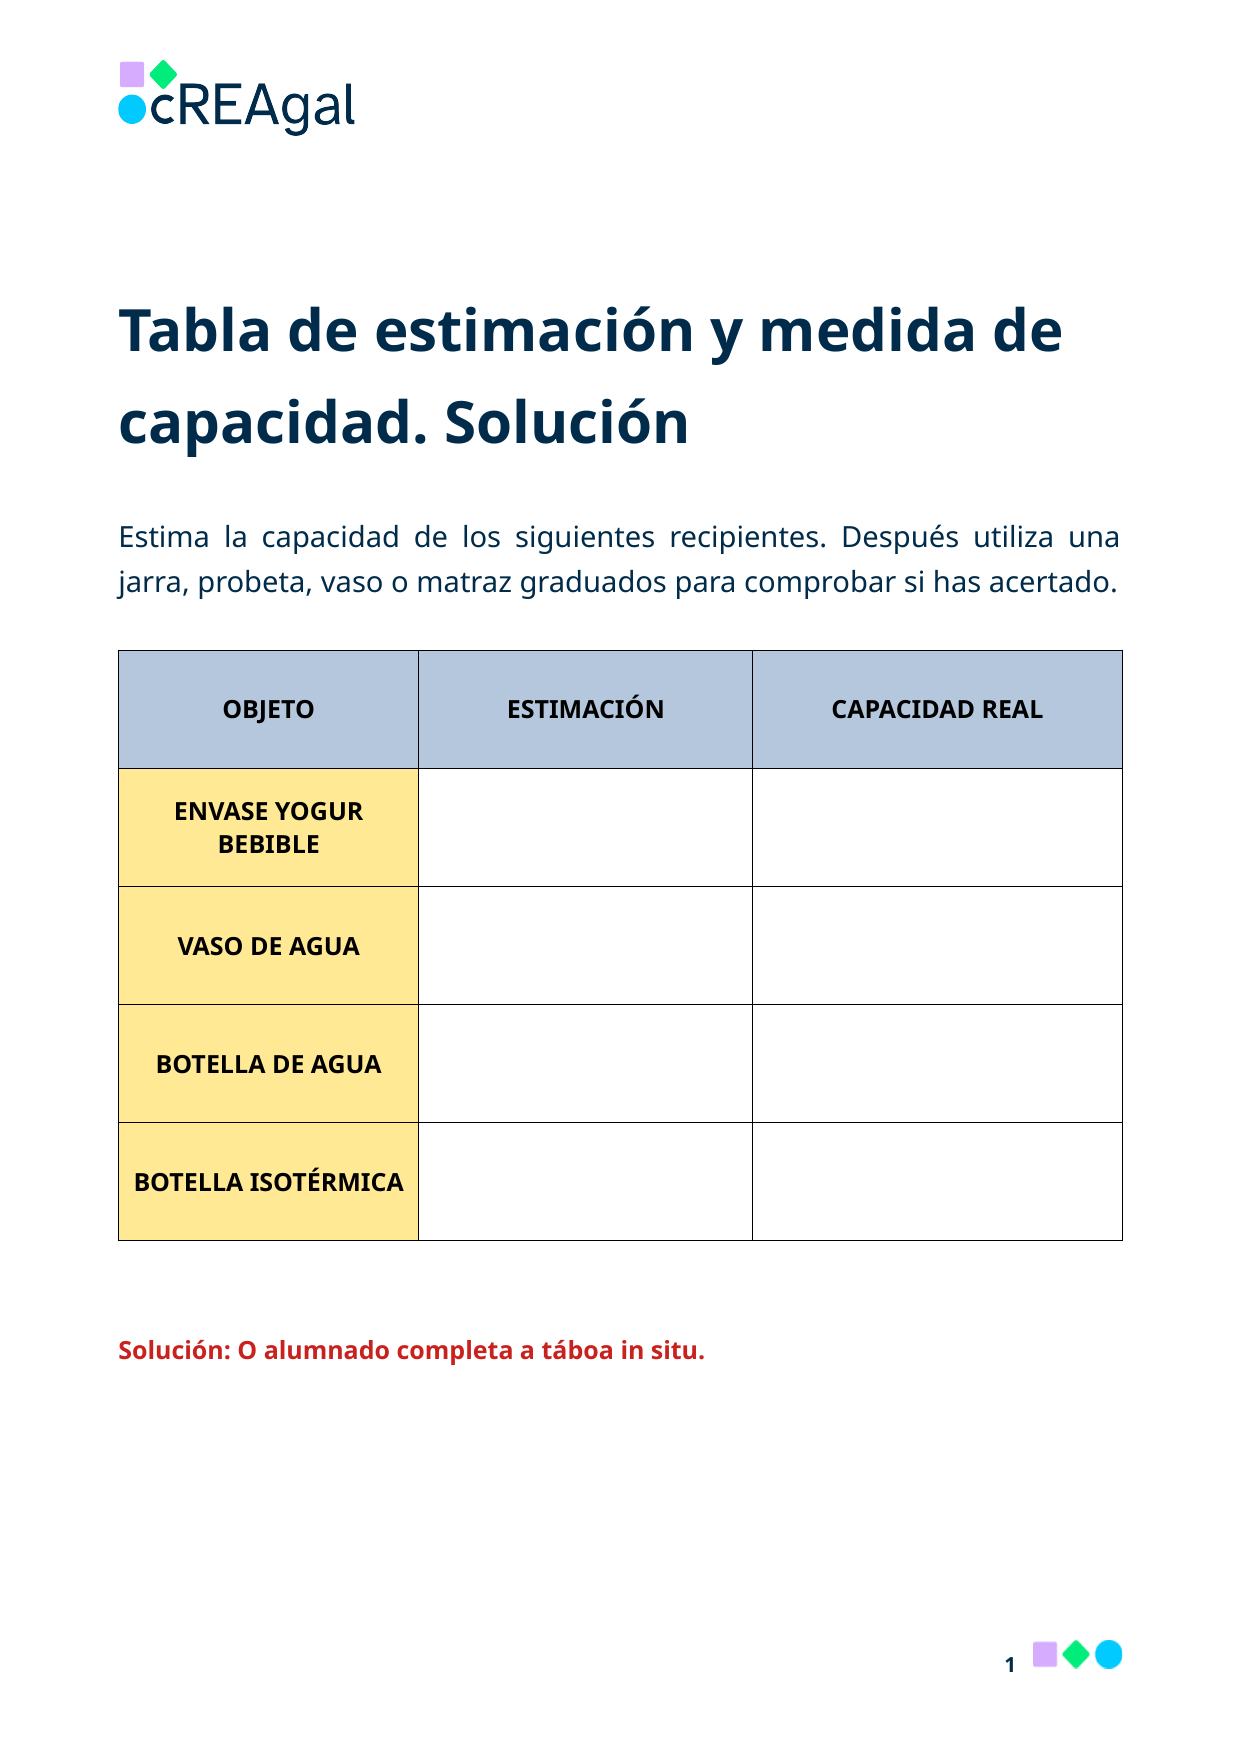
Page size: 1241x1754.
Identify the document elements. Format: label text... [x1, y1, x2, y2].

table_header ESTIMACIÓN [419, 651, 752, 768]
subtitle Tabla de estimación y medida de capacidad. Solución [118, 289, 1122, 460]
picture [1113, 1640, 1123, 1651]
picture [1033, 1640, 1106, 1669]
picture [1112, 1657, 1123, 1669]
table_cell BOTELLA ISOTÉRMICA [119, 1123, 418, 1240]
picture [118, 60, 355, 136]
table_cell [419, 1123, 752, 1240]
table_cell BOTELLA DE AGUA [119, 1005, 418, 1122]
text Estima la capacidad de los siguientes recipientes. Después utiliza una jarra, probeta, vaso o matraz graduados para comprobar si has acertado. [118, 516, 1122, 601]
table_cell [419, 887, 752, 1004]
table_cell [419, 769, 752, 886]
table_cell [753, 1123, 1122, 1240]
table_header OBJETO [119, 651, 418, 768]
table_cell [753, 769, 1122, 886]
text Solución: O alumnado completa a táboa in situ. [118, 1333, 1122, 1367]
table_header CAPACIDAD REAL [753, 651, 1122, 768]
table_cell [419, 1005, 752, 1122]
table_cell VASO DE AGUA [119, 887, 418, 1004]
table_cell ENVASE YOGUR BEBIBLE [119, 769, 418, 886]
table_cell [753, 887, 1122, 1004]
table_cell [753, 1005, 1122, 1122]
